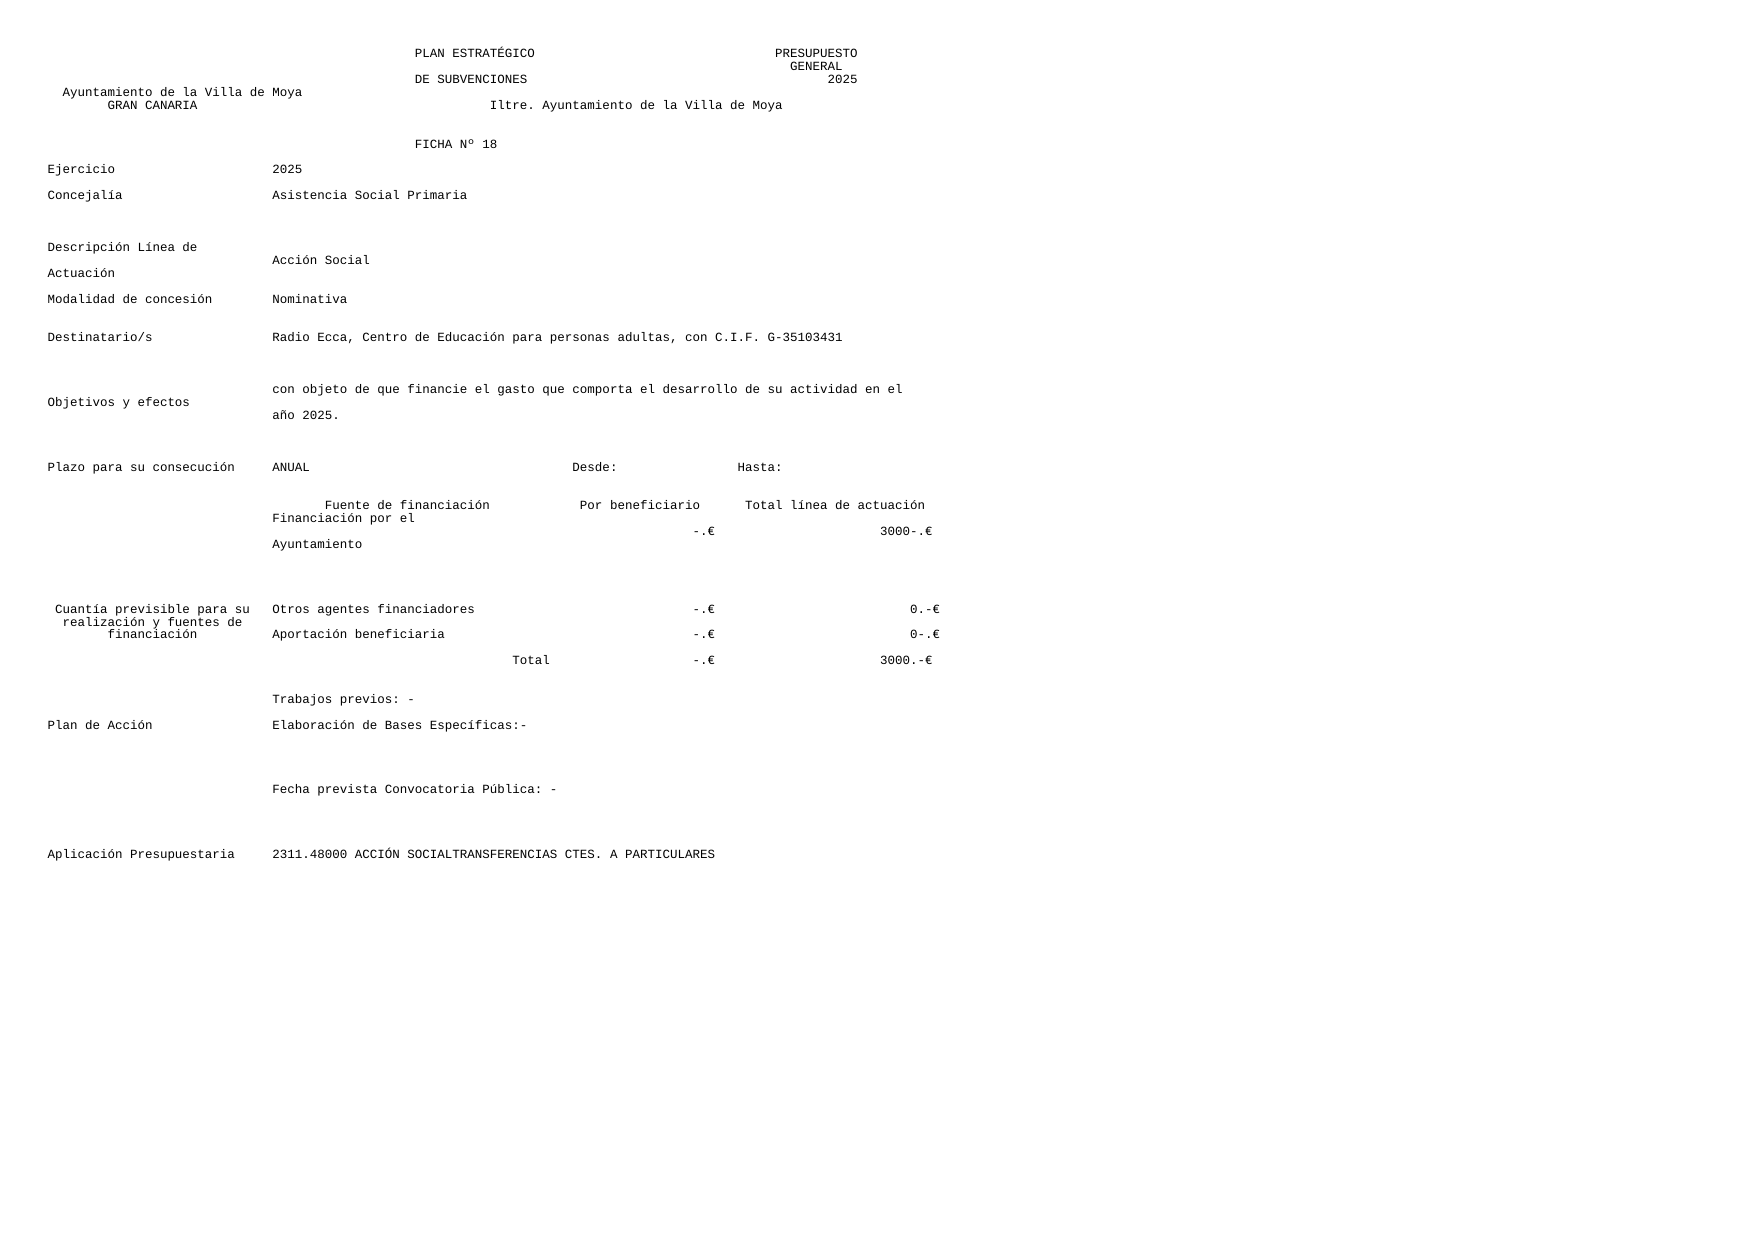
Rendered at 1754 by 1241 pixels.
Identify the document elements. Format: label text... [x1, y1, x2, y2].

text PLAN ESTRATÉGICO PRESUPUESTO GENERAL DE SUBVENCIONES 2025 Ayuntamiento de la Villa de Moya GRAN CANARIA Iltre. Ayuntamiento de la Villa de Moya FICHA Nº 18 Ejercicio 2025 Concejalía Asistencia Social Primaria Descripción Línea de Acción Social Actuación Modalidad de concesión Nominativa Destinatario/s Radio Ecca, Centro de Educación para personas adultas, con C.I.F. G-35103431 con objeto de que financie el gasto que comporta el desarrollo de su actividad en el Objetivos y efectos año 2025. Plazo para su consecución ANUAL Desde: Hasta: Fuente de financiación Por beneficiario Total línea de actuación Financiación por el -.€ 3000-.€ Ayuntamiento Cuantía previsible para su Otros agentes financiadores -.€ 0.-€ realización y fuentes de financiación Aportación beneficiaria -.€ 0-.€ Total -.€ 3000.-€ Trabajos previos: - Plan de Acción Elaboración de Bases Específicas:- Fecha prevista Convocatoria Pública: - Aplicación Presupuestaria 2311.48000 ACCIÓN SOCIALTRANSFERENCIAS CTES. A PARTICULARES [47, 47, 1707, 861]
